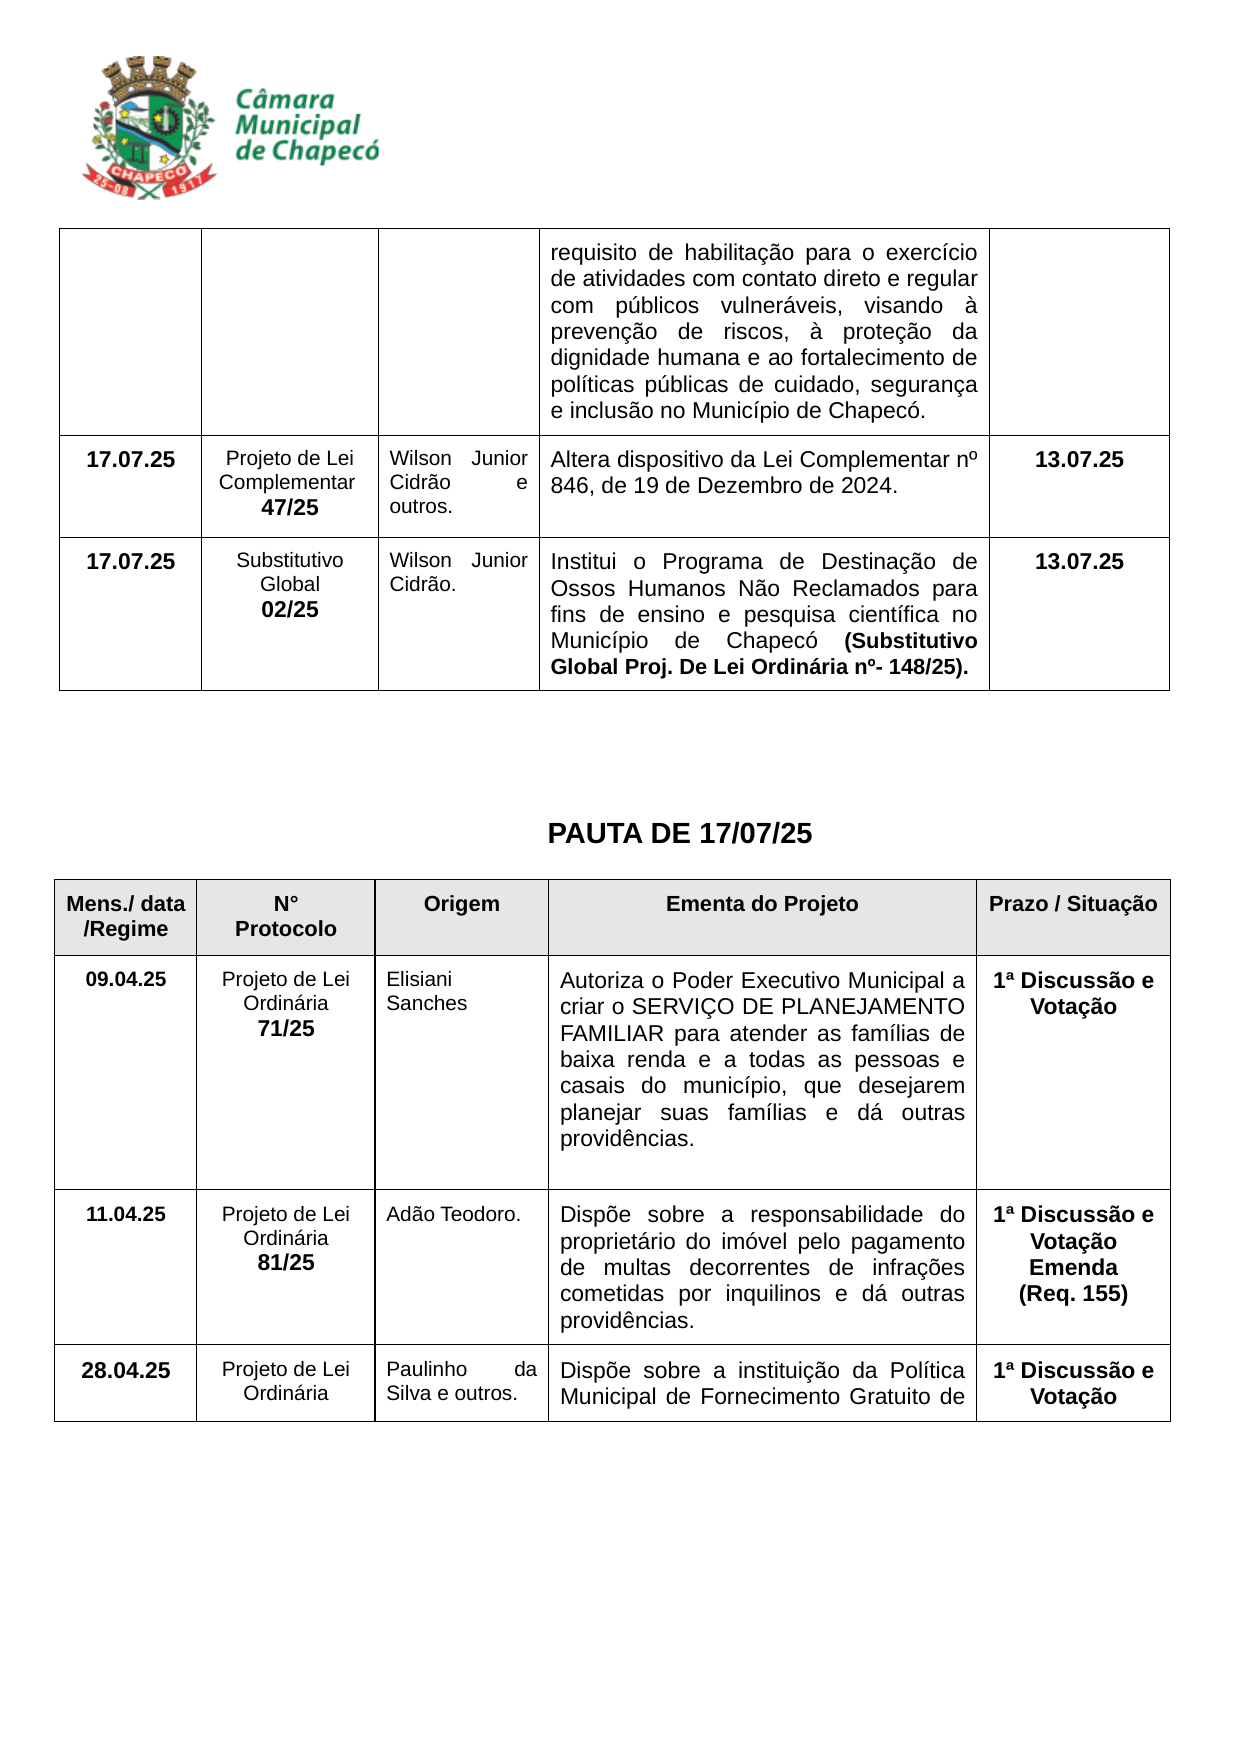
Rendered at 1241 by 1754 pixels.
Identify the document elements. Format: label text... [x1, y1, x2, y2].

table_cell Wilson Junior Cidrão e outros. [379, 436, 539, 537]
table_cell 1ª Discussão e Votação Emenda (Req. 155) [977, 1190, 1170, 1344]
table_cell 13.07.25 [990, 436, 1169, 537]
table_cell Autoriza o Poder Executivo Municipal a criar o SERVIÇO DE PLANEJAMENTO FAMILIAR para atender as famílias de baixa renda e a todas as pessoas e casais do município, que desejarem planejar suas famílias e dá outras providências. [549, 956, 976, 1189]
table_cell [379, 229, 539, 434]
table_cell Substitutivo Global 02/25 [202, 538, 378, 690]
table_header Origem [376, 880, 548, 955]
table_cell 17.07.25 [60, 538, 201, 690]
table_cell Elisiani Sanches [376, 956, 548, 1189]
table_cell Projeto de Lei Complementar 47/25 [202, 436, 378, 537]
table_cell 17.07.25 [60, 436, 201, 537]
table_cell 1ª Discussão e Votação [977, 956, 1170, 1189]
table_cell Dispõe sobre a responsabilidade do proprietário do imóvel pelo pagamento de multas decorrentes de infrações cometidas por inquilinos e dá outras providências. [549, 1190, 976, 1344]
table_cell Institui o Programa de Destinação de Ossos Humanos Não Reclamados para fins de ensino e pesquisa científica no Município de Chapecó (Substitutivo Global Proj. De Lei Ordinária nº- 148/25). [540, 538, 989, 690]
table_cell Projeto de Lei Ordinária [197, 1345, 374, 1421]
table_cell Altera dispositivo da Lei Complementar nº 846, de 19 de Dezembro de 2024. [540, 436, 989, 537]
table_cell Projeto de Lei Ordinária 81/25 [197, 1190, 374, 1344]
table_cell Paulinho da Silva e outros. [376, 1345, 548, 1421]
table_cell requisito de habilitação para o exercício de atividades com contato direto e regular com públicos vulneráveis, visando à prevenção de riscos, à proteção da dignidade humana e ao fortalecimento de políticas públicas de cuidado, segurança e inclusão no Município de Chapecó. [540, 229, 989, 434]
table_header Mens./ data /Regime [55, 880, 196, 955]
table_cell 13.07.25 [990, 538, 1169, 690]
table_cell [60, 229, 201, 434]
table_header Prazo / Situação [977, 880, 1170, 955]
table_cell 28.04.25 [55, 1345, 196, 1421]
table_cell [202, 229, 378, 434]
table_header Ementa do Projeto [549, 880, 976, 955]
table_cell Wilson Junior Cidrão. [379, 538, 539, 690]
table_cell 11.04.25 [55, 1190, 196, 1344]
picture [81, 56, 379, 200]
table_cell Dispõe sobre a instituição da Política Municipal de Fornecimento Gratuito de [549, 1345, 976, 1421]
table_cell Projeto de Lei Ordinária 71/25 [197, 956, 374, 1189]
table_cell 1ª Discussão e Votação [977, 1345, 1170, 1421]
table_cell 09.04.25 [55, 956, 196, 1189]
table_cell [990, 229, 1169, 434]
subtitle PAUTA DE 17/07/25 [215, 816, 1145, 849]
table_cell Adão Teodoro. [376, 1190, 548, 1344]
table_header N° Protocolo [197, 880, 374, 955]
